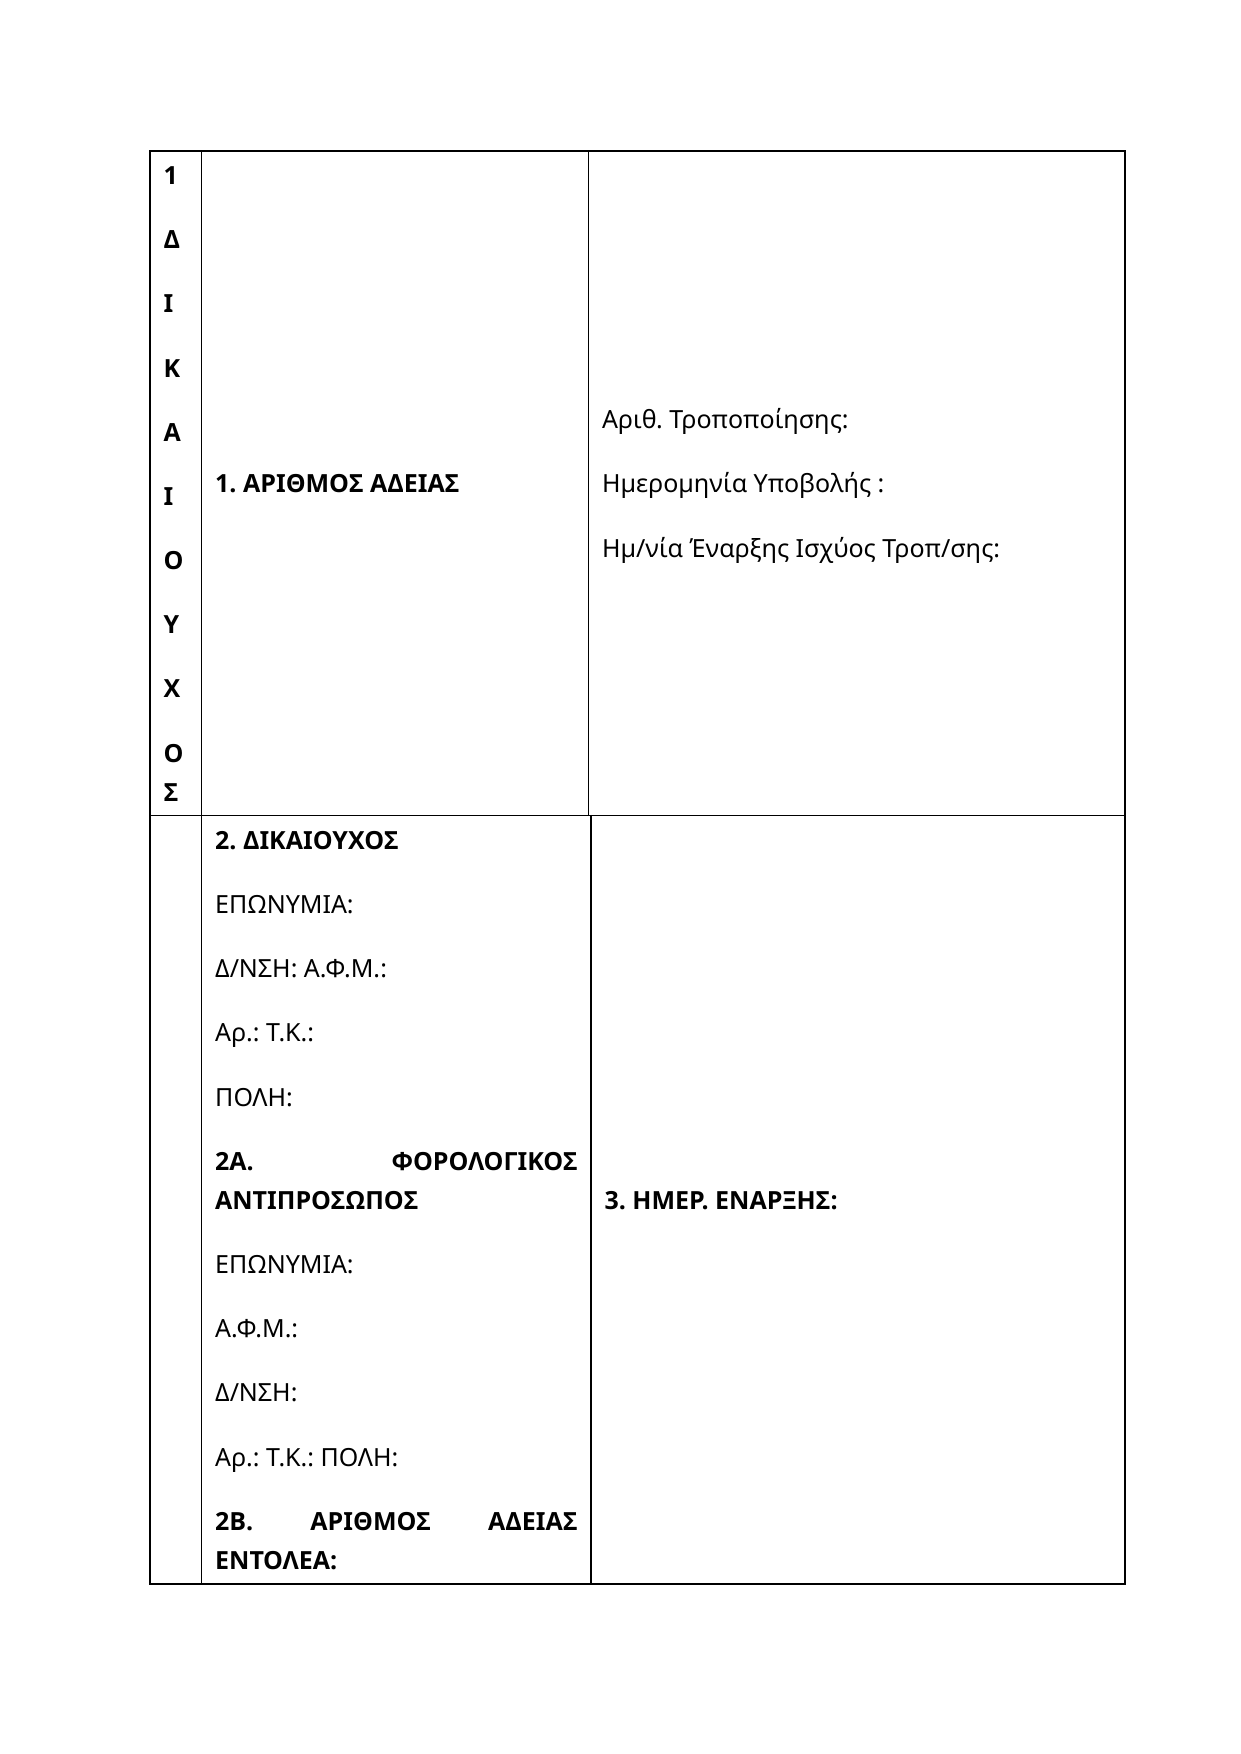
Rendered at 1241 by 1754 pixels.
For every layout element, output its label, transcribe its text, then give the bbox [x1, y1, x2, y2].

table_cell 3. ΗΜΕΡ. ΕΝΑΡΞΗΣ: [592, 816, 1124, 1583]
table_cell Αριθ. Τροποποίησης: Ημερομηνία Υποβολής : Ημ/νία Έναρξης Ισχύος Τροπ/σης: [589, 152, 1124, 815]
table_cell 1 Δ Ι Κ Α Ι Ο Υ Χ Ο Σ [151, 152, 201, 815]
table_cell 2. ΔΙΚΑΙΟΥΧΟΣ ΕΠΩΝΥΜΙΑ: Δ/ΝΣΗ: Α.Φ.Μ.: Αρ.: Τ.Κ.: ΠΟΛΗ: 2Α. ΦΟΡΟΛΟΓΙΚΟΣ ΑΝΤΙΠΡΟΣΩΠΟΣ ΕΠΩΝΥΜΙΑ: Α.Φ.Μ.: Δ/ΝΣΗ: Αρ.: Τ.Κ.: ΠΟΛΗ: 2Β. ΑΡΙΘΜΟΣ ΑΔΕΙΑΣ ΕΝΤΟΛΕΑ: [202, 816, 590, 1583]
table_cell 1. ΑΡΙΘΜΟΣ ΑΔΕΙΑΣ [202, 152, 588, 815]
table_cell [151, 816, 201, 1583]
